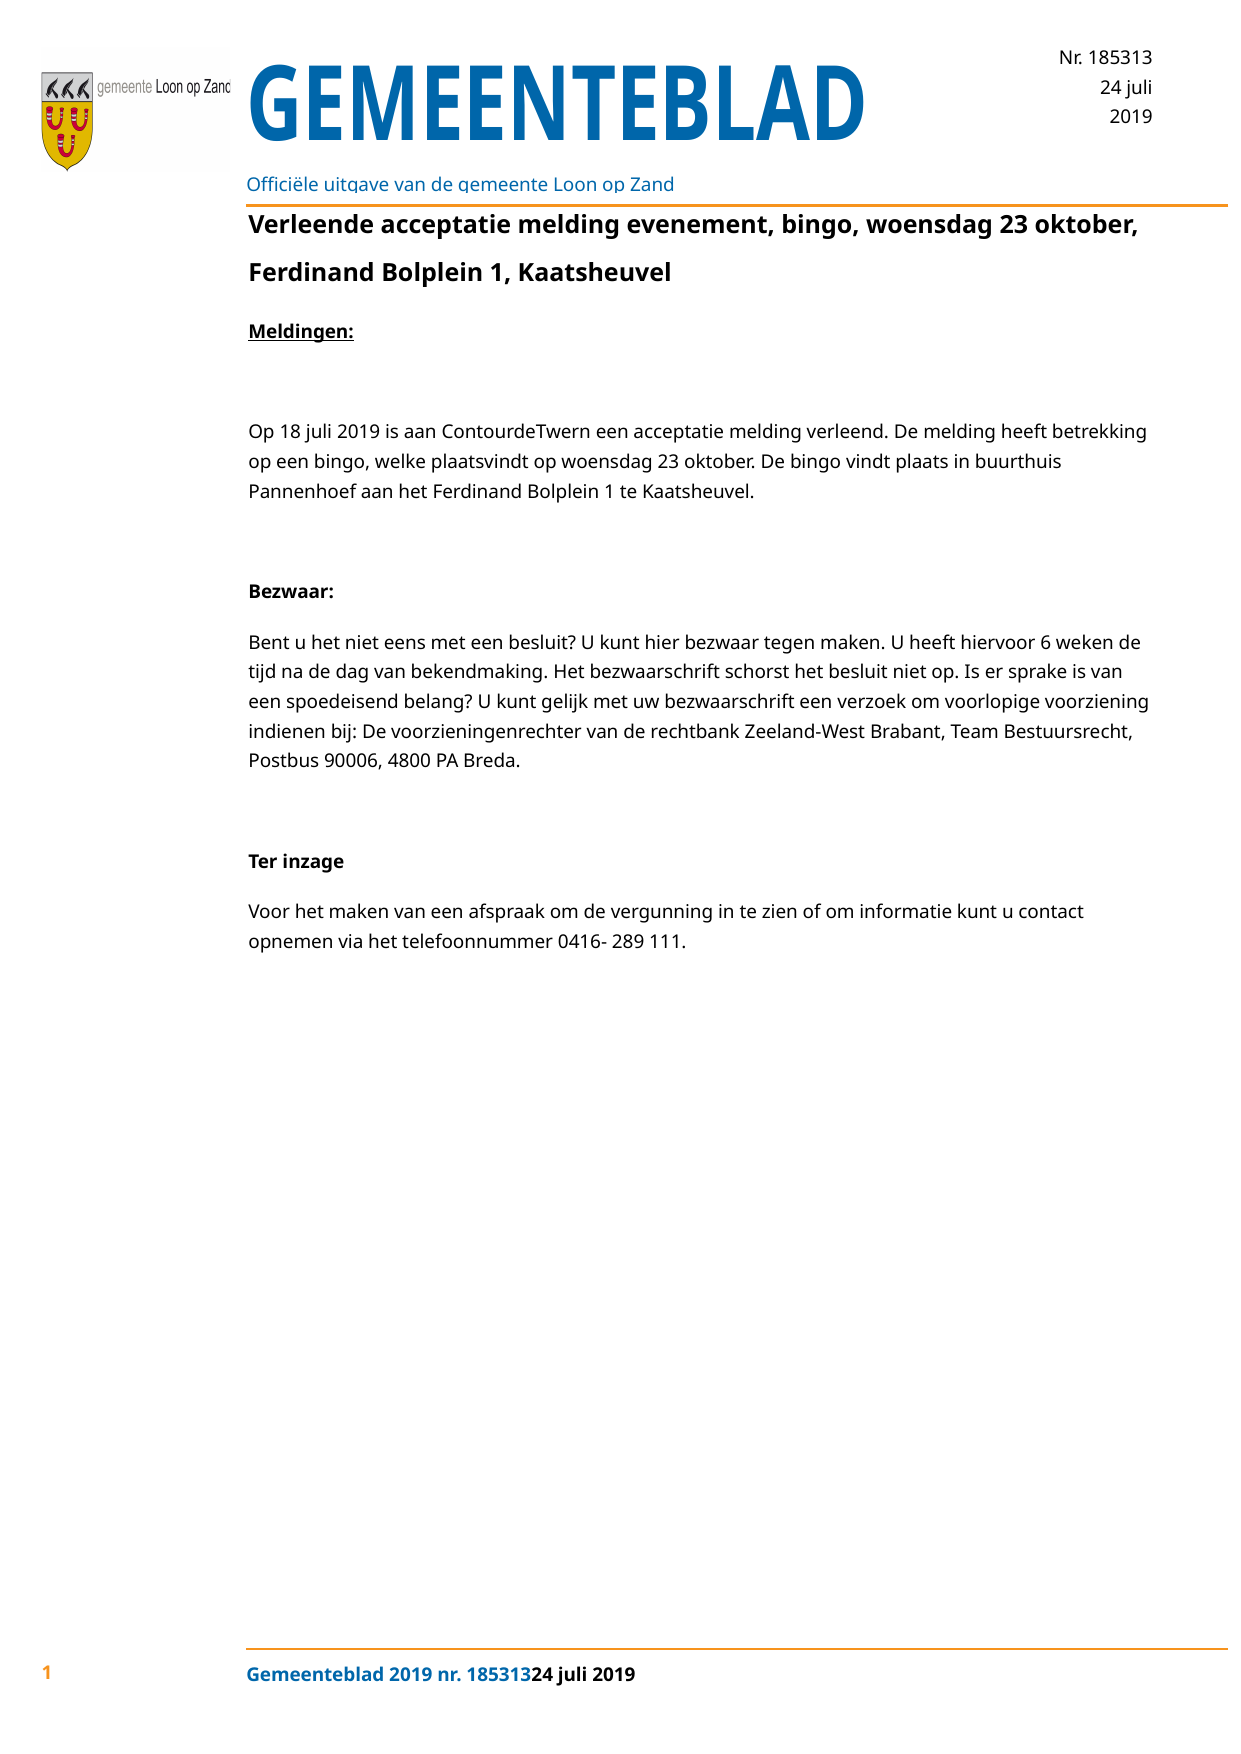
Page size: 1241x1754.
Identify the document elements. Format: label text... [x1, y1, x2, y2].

picture [41, 47, 231, 172]
text Verleende acceptatie melding evenement, bingo, woensdag 23 oktober, Ferdinand Bolplein 1, Kaatsheuvel [248, 207, 1152, 288]
text Bent u het niet eens met een besluit? U kunt hier bezwaar tegen maken. U heeft hiervoor 6 weken de tijd na de dag van bekendmaking. Het bezwaarschrift schorst het besluit niet op. Is er sprake is van een spoedeisend belang? U kunt gelijk met uw bezwaarschrift een verzoek om voorlopige voorziening indienen bij: De voorzieningenrechter van de rechtbank Zeeland-West Brabant, Team Bestuursrecht, Postbus 90006, 4800 PA Breda. [248, 629, 1152, 773]
text Voor het maken van een afspraak om de vergunning in te zien of om informatie kunt u contact opnemen via het telefoonnummer 0416- 289 111. [248, 899, 1152, 954]
text Ter inzage [248, 848, 1152, 874]
text Op 18 juli 2019 is aan ContourdeTwern een acceptatie melding verleend. De melding heeft betrekking op een bingo, welke plaatsvindt op woensdag 23 oktober. De bingo vindt plaats in buurthuis Pannenhoef aan het Ferdinand Bolplein 1 te Kaatsheuvel. [248, 419, 1152, 504]
text Meldingen: [248, 318, 1152, 344]
text Bezwaar: [248, 579, 1152, 604]
